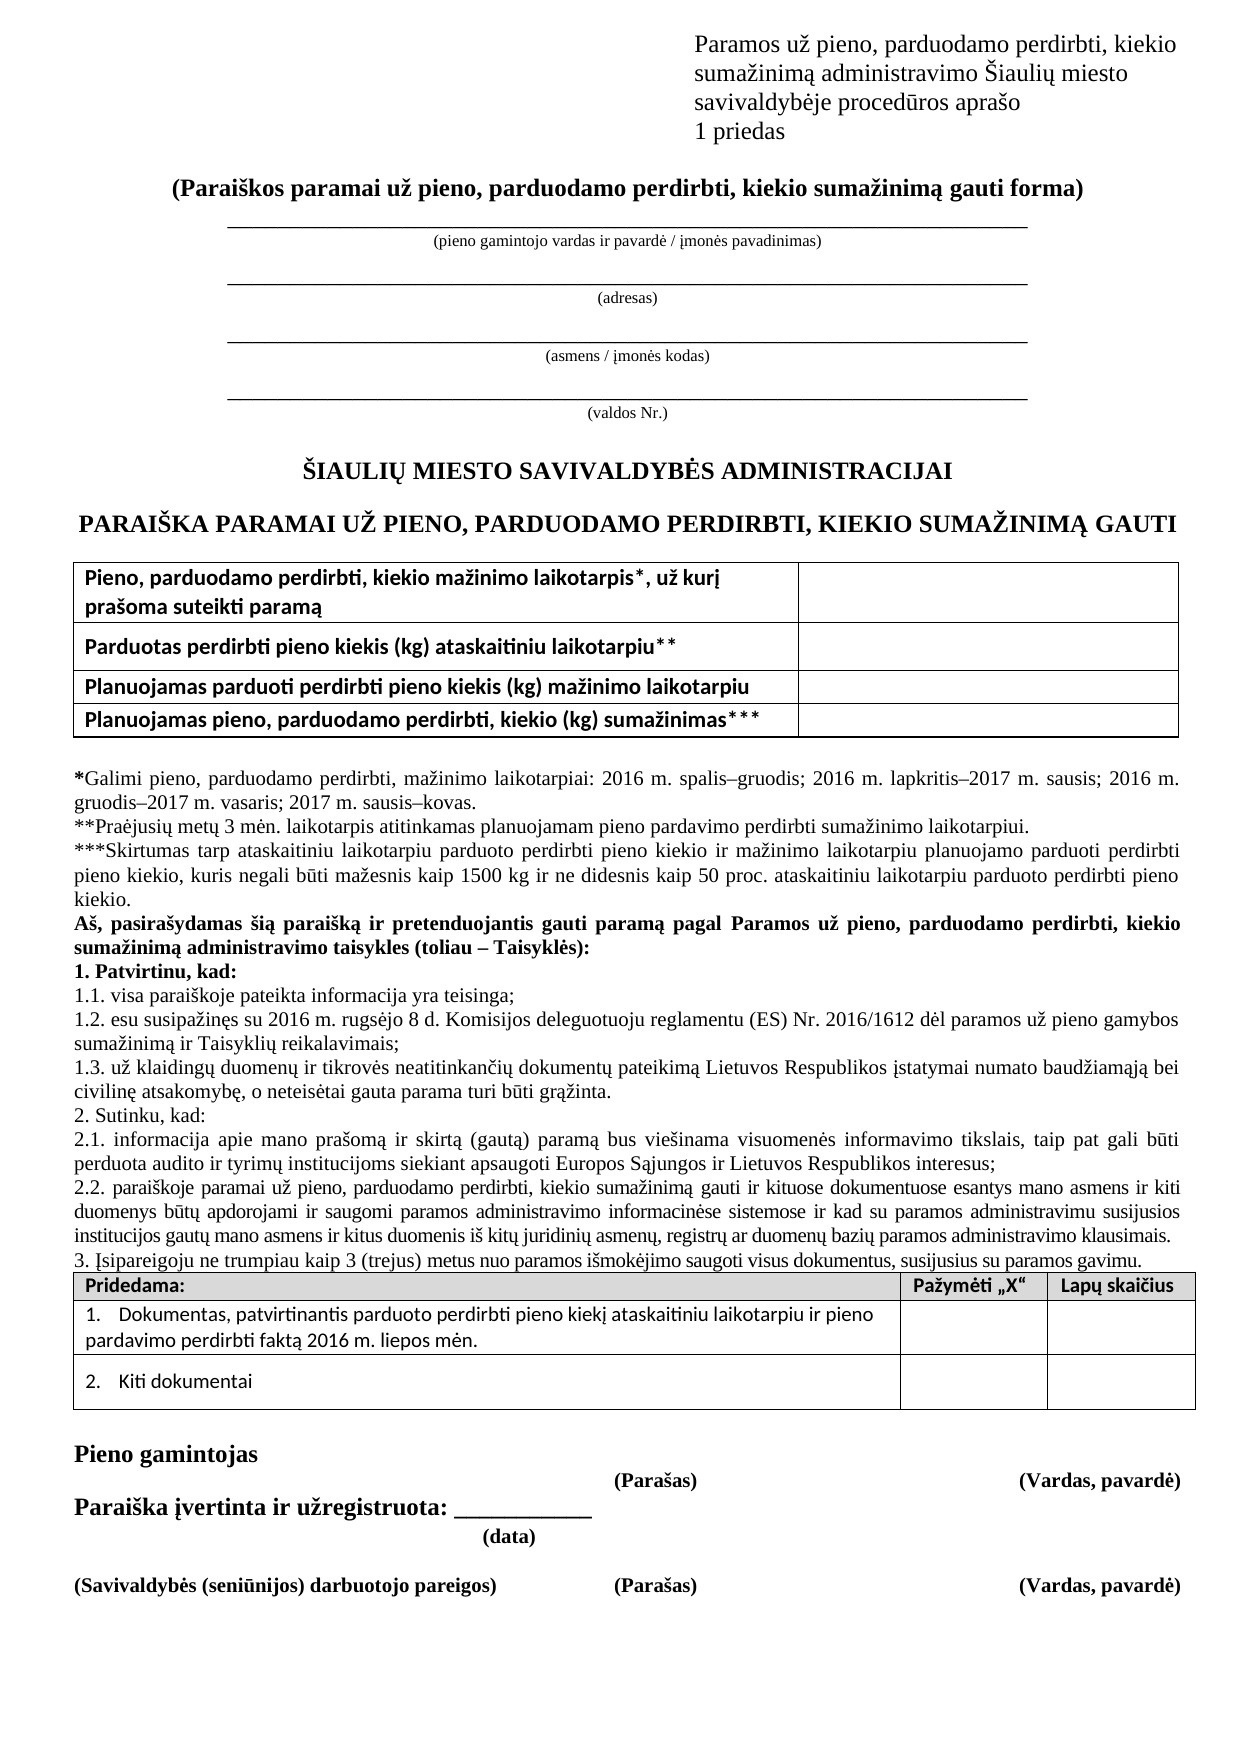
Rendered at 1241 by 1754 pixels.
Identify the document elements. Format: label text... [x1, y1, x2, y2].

table_cell [1048, 1301, 1195, 1354]
text (Parašas) (Vardas, pavardė) [479, 1468, 1181, 1492]
text Paraiška įvertinta ir užregistruota: ___________ [74, 1492, 1181, 1520]
text (valdos Nr.) [74, 403, 1181, 432]
table_cell [901, 1301, 1047, 1354]
table_cell Planuojamas parduoti perdirbti pieno kiekis (kg) mažinimo laikotarpiu [74, 671, 798, 703]
table_cell 2. Kiti dokumentai [74, 1355, 900, 1409]
table_header Lapų skaičius [1048, 1273, 1195, 1300]
text 3. Įsipareigoju ne trumpiau kaip 3 (trejus) metus nuo paramos išmokėjimo saugoti visus dokumentus, susijusius su paramos gavimu. [74, 1247, 1181, 1272]
text 1. Patvirtinu, kad: [74, 959, 1181, 983]
table_cell [799, 704, 1178, 736]
table_header Pažymėti „X“ [901, 1273, 1047, 1300]
text ***Skirtumas tarp ataskaitiniu laikotarpiu parduoto perdirbti pieno kiekio ir mažinimo laikotarpiu planuojamo parduoti perdirbti pieno kiekio, kuris negali būti mažesnis kaip 1500 kg ir ne didesnis kaip 50 proc. ataskaitiniu laikotarpiu parduoto perdirbti pieno kiekio. [74, 838, 1181, 911]
text 2.2. paraiškoje paramai už pieno, parduodamo perdirbti, kiekio sumažinimą gauti ir kituose dokumentuose esantys mano asmens ir kiti duomenys būtų apdorojami ir saugomi paramos administravimo informacinėse sistemose ir kad su paramos administravimu susijusios institucijos gautų mano asmens ir kitus duomenis iš kitų juridinių asmenų, registrų ar duomenų bazių paramos administravimo klausimais. [74, 1175, 1181, 1247]
text (asmens / įmonės kodas) [74, 346, 1181, 374]
text (Savivaldybės (seniūnijos) darbuotojo pareigos) (Parašas) (Vardas, pavardė) [74, 1573, 1181, 1597]
text ŠIAULIŲ MIESTO SAVIVALDYBĖS ADMINISTRACIJAI [74, 456, 1181, 485]
text Pieno gamintojas [74, 1439, 1181, 1468]
table_cell [1048, 1355, 1195, 1409]
text (data) [74, 1520, 1181, 1549]
text 1.3. už klaidingų duomenų ir tikrovės neatitinkančių dokumentų pateikimą Lietuvos Respublikos įstatymai numato baudžiamąją bei civilinę atsakomybę, o neteisėtai gauta parama turi būti grąžinta. [74, 1055, 1181, 1103]
text Paramos už pieno, parduodamo perdirbti, kiekio sumažinimą administravimo Šiaulių miesto savivaldybėje procedūros aprašo [694, 29, 1181, 116]
text PARAIŠKA PARAMAI UŽ PIENO, PARDUODAMO PERDIRBTI, KIEKIO SUMAŽINIMĄ GAUTI [74, 509, 1181, 538]
text ________________________________________________________________ [74, 317, 1181, 346]
table_cell 1. Dokumentas, patvirtinantis parduoto perdirbti pieno kiekį ataskaitiniu laikotarpiu ir pieno pardavimo perdirbti faktą 2016 m. liepos mėn. [74, 1301, 900, 1354]
table_header Pieno, parduodamo perdirbti, kiekio mažinimo laikotarpis*, už kurį prašoma suteikti paramą [74, 563, 798, 622]
text ________________________________________________________________ [74, 374, 1181, 403]
table_header [799, 563, 1178, 622]
text 2. Sutinku, kad: [74, 1103, 1181, 1127]
text (pieno gamintojo vardas ir pavardė / įmonės pavadinimas) [74, 231, 1181, 259]
text 1 priedas [694, 116, 1181, 144]
text 2.1. informacija apie mano prašomą ir skirtą (gautą) paramą bus viešinama visuomenės informavimo tikslais, taip pat gali būti perduota audito ir tyrimų institucijoms siekiant apsaugoti Europos Sąjungos ir Lietuvos Respublikos interesus; [74, 1127, 1181, 1175]
table_cell [799, 623, 1178, 670]
text ________________________________________________________________ [74, 202, 1181, 231]
text ________________________________________________________________ [74, 259, 1181, 288]
text *Galimi pieno, parduodamo perdirbti, mažinimo laikotarpiai: 2016 m. spalis–gruodis; 2016 m. lapkritis–2017 m. sausis; 2016 m. gruodis–2017 m. vasaris; 2017 m. sausis–kovas. [74, 766, 1181, 814]
text Aš, pasirašydamas šią paraišką ir pretenduojantis gauti paramą pagal Paramos už pieno, parduodamo perdirbti, kiekio sumažinimą administravimo taisykles (toliau – Taisyklės): [74, 911, 1181, 959]
text (adresas) [74, 288, 1181, 317]
text 1.2. esu susipažinęs su 2016 m. rugsėjo 8 d. Komisijos deleguotuoju reglamentu (ES) Nr. 2016/1612 dėl paramos už pieno gamybos sumažinimą ir Taisyklių reikalavimais; [74, 1007, 1181, 1055]
table_cell Parduotas perdirbti pieno kiekis (kg) ataskaitiniu laikotarpiu** [74, 623, 798, 670]
text 1.1. visa paraiškoje pateikta informacija yra teisinga; [74, 983, 1181, 1007]
table_header Pridedama: [74, 1273, 900, 1300]
table_cell [901, 1355, 1047, 1409]
table_cell [799, 671, 1178, 703]
table_cell Planuojamas pieno, parduodamo perdirbti, kiekio (kg) sumažinimas*** [74, 704, 798, 736]
text (Paraiškos paramai už pieno, parduodamo perdirbti, kiekio sumažinimą gauti forma) [74, 173, 1181, 202]
text **Praėjusių metų 3 mėn. laikotarpis atitinkamas planuojamam pieno pardavimo perdirbti sumažinimo laikotarpiui. [74, 814, 1181, 838]
